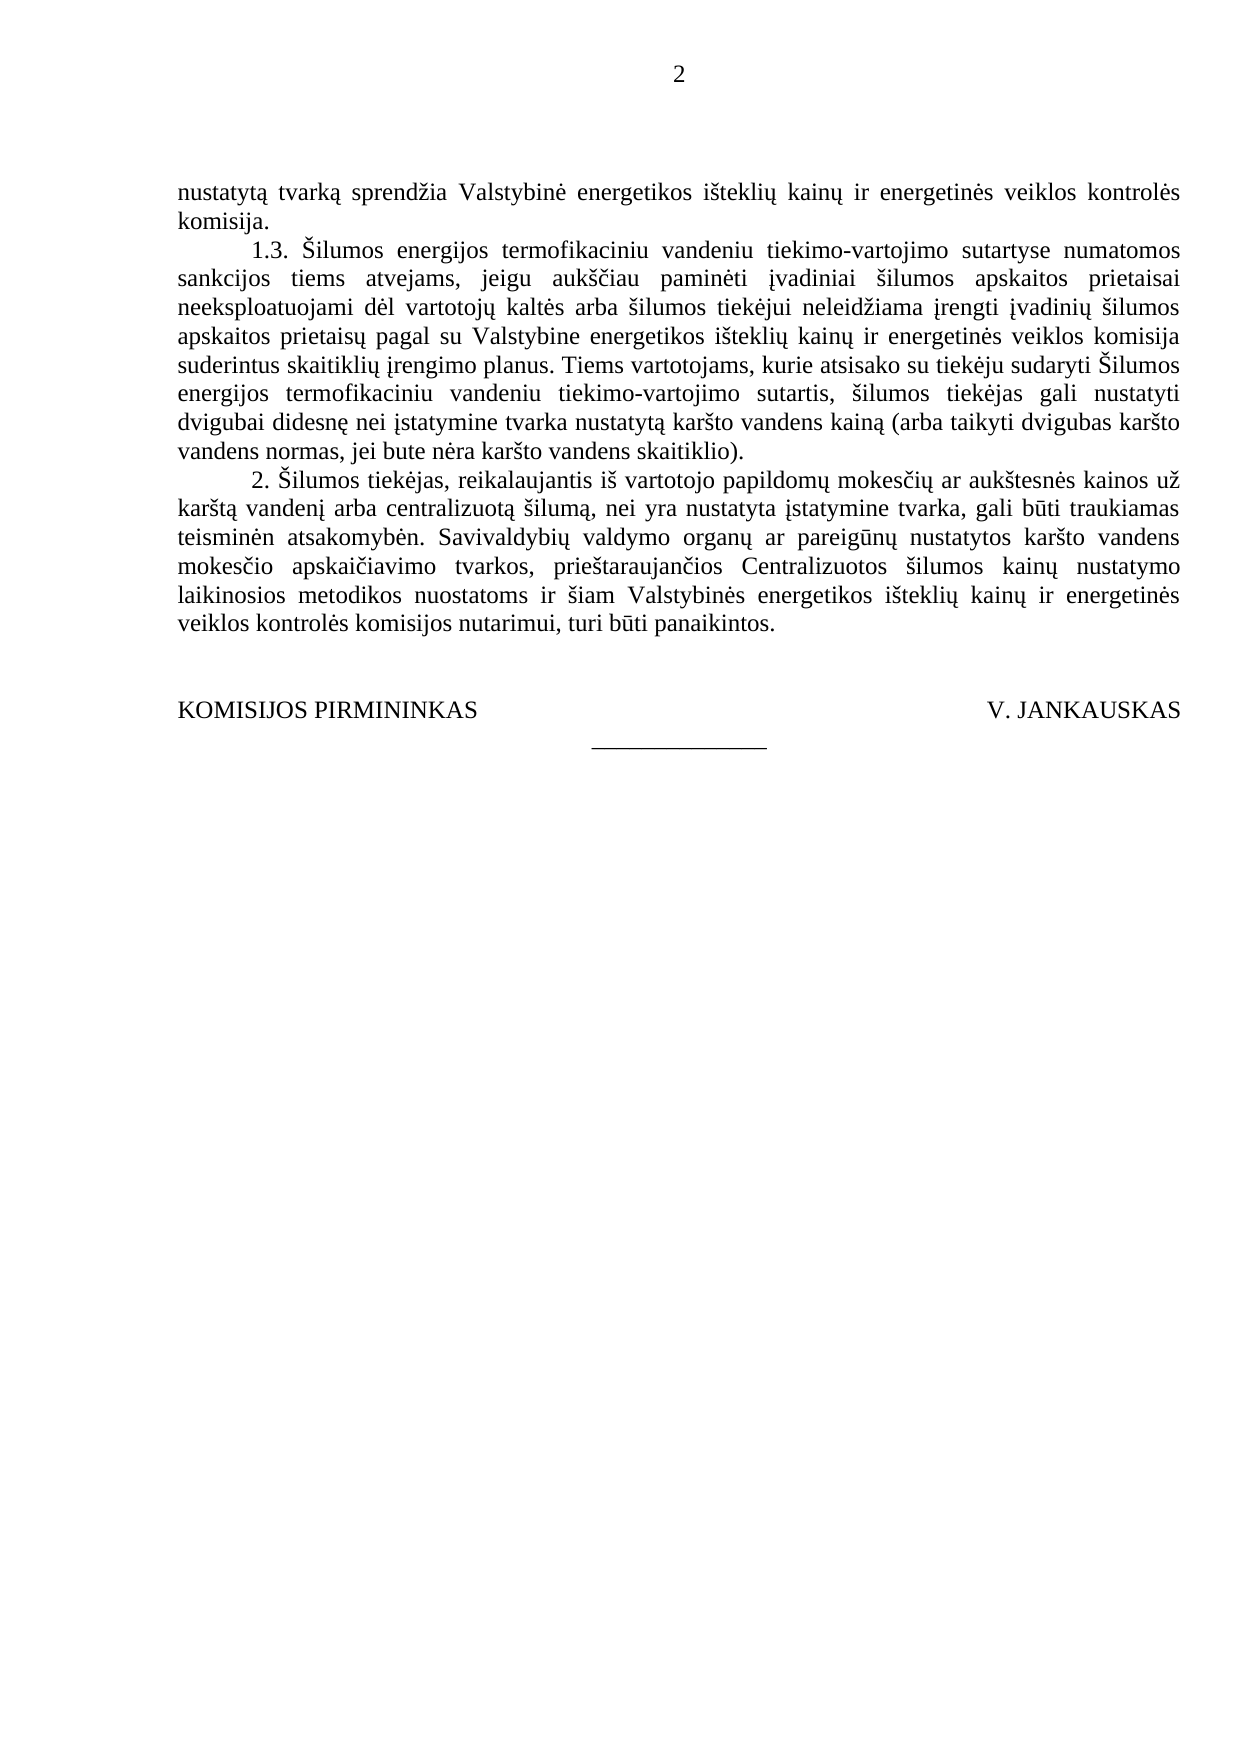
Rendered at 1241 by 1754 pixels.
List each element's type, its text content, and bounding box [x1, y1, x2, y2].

text ______________ [177, 723, 1181, 752]
text KOMISIJOS PIRMININKAS V. JANKAUSKAS [177, 695, 1181, 723]
text 2. Šilumos tiekėjas, reikalaujantis iš vartotojo papildomų mokesčių ar aukštesnės kainos už karštą vandenį arba centralizuotą šilumą, nei yra nustatyta įstatymine tvarka, gali būti traukiamas teisminėn atsakomybėn. Savivaldybių valdymo organų ar pareigūnų nustatytos karšto vandens mokesčio apskaičiavimo tvarkos, prieštaraujančios Centralizuotos šilumos kainų nustatymo laikinosios metodikos nuostatoms ir šiam Valstybinės energetikos išteklių kainų ir energetinės veiklos kontrolės komisijos nutarimui, turi būti panaikintos. [177, 465, 1181, 637]
text nustatytą tvarką sprendžia Valstybinė energetikos išteklių kainų ir energetinės veiklos kontrolės komisija. [177, 177, 1181, 235]
text 1.3. Šilumos energijos termofikaciniu vandeniu tiekimo-vartojimo sutartyse numatomos sankcijos tiems atvejams, jeigu aukščiau paminėti įvadiniai šilumos apskaitos prietaisai neeksploatuojami dėl vartotojų kaltės arba šilumos tiekėjui neleidžiama įrengti įvadinių šilumos apskaitos prietaisų pagal su Valstybine energetikos išteklių kainų ir energetinės veiklos komisija suderintus skaitiklių įrengimo planus. Tiems vartotojams, kurie atsisako su tiekėju sudaryti Šilumos energijos termofikaciniu vandeniu tiekimo-vartojimo sutartis, šilumos tiekėjas gali nustatyti dvigubai didesnę nei įstatymine tvarka nustatytą karšto vandens kainą (arba taikyti dvigubas karšto vandens normas, jei bute nėra karšto vandens skaitiklio). [177, 235, 1181, 465]
